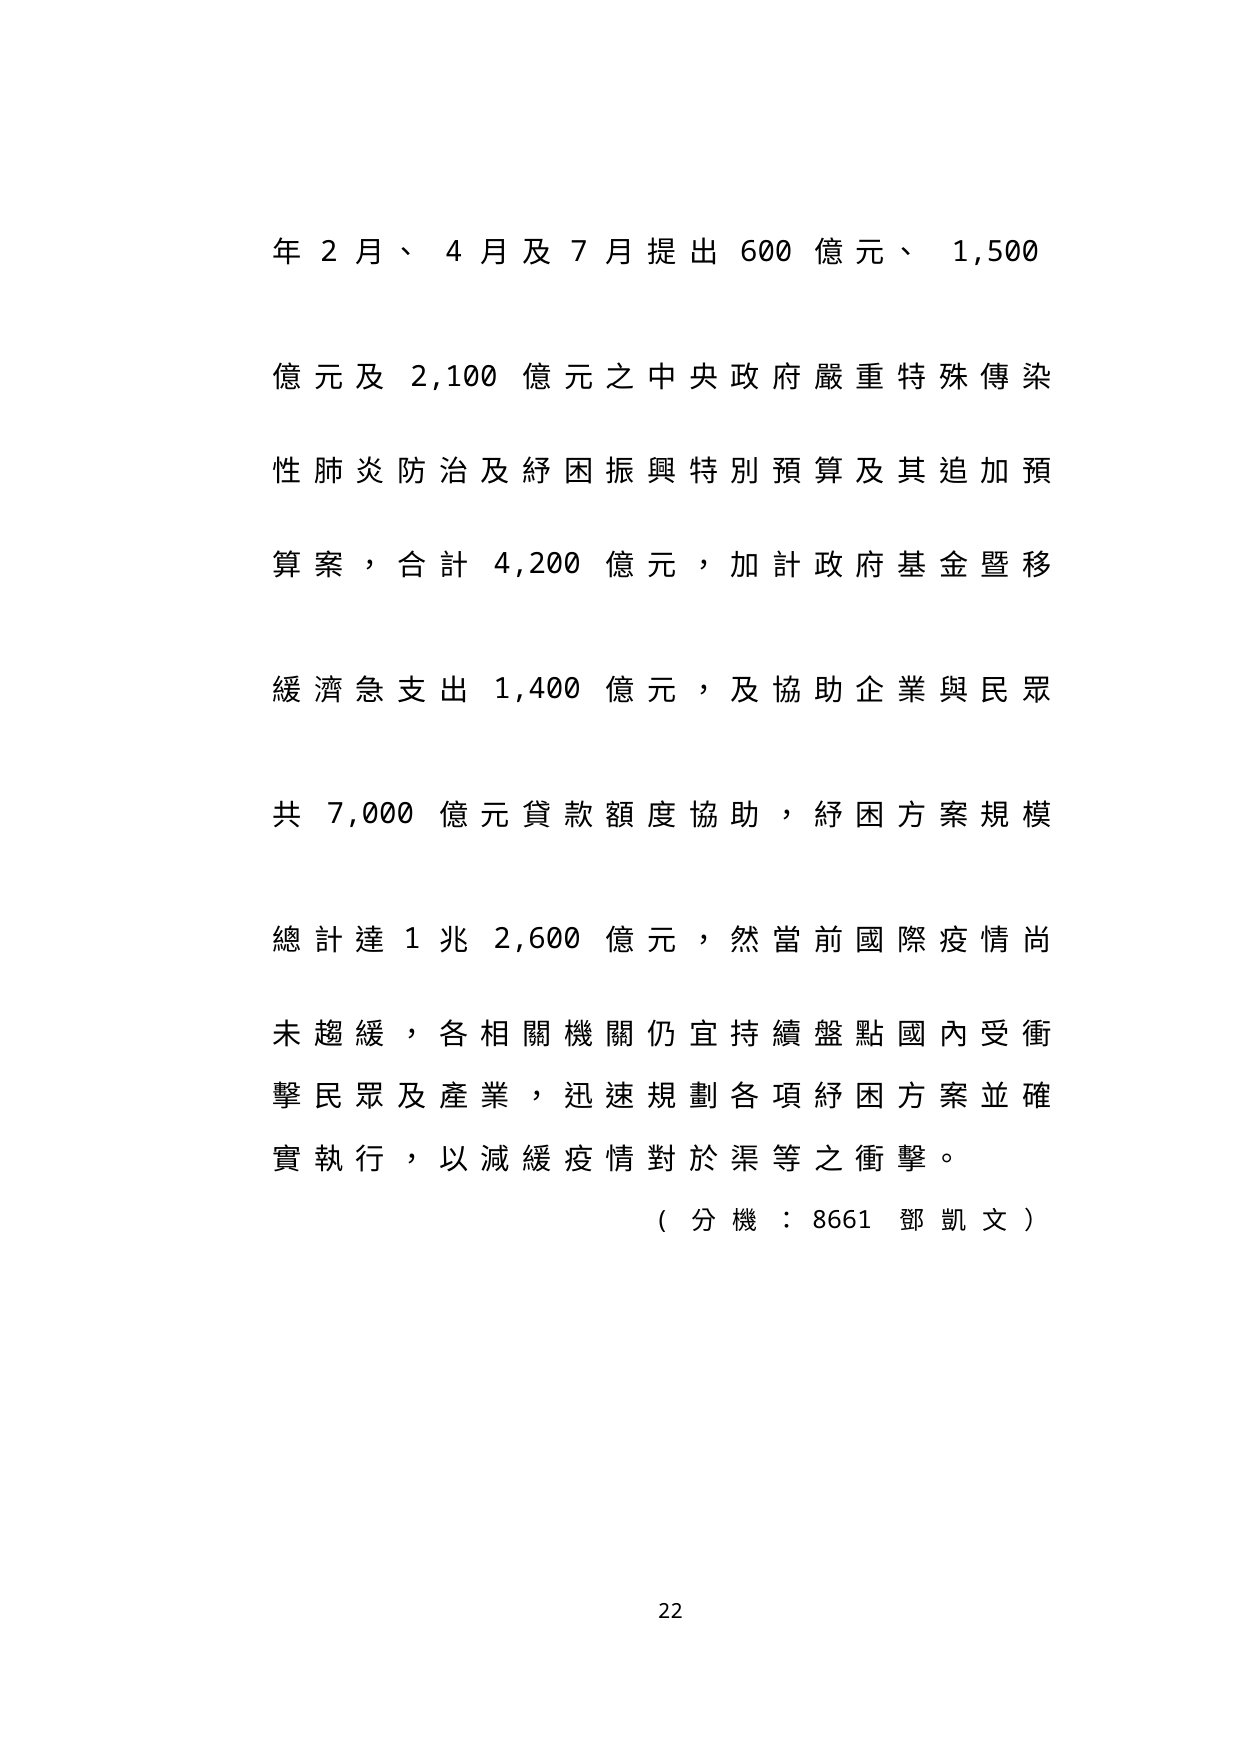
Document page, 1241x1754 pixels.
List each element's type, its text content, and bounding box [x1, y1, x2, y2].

text 年2月、4月及7月提出600億元、1,500億元及2,100億元之中央政府嚴重特殊傳染性肺炎防治及紓困振興特別預算及其追加預算案，合計4,200億元，加計政府基金暨移緩濟急支出1,400億元，及協助企業與民眾共7,000億元貸款額度協助，紓困方案規模總計達1兆2,600億元，然當前國際疫情尚未趨緩，各相關機關仍宜持續盤點國內受衝擊民眾及產業，迅速規劃各項紓困方案並確實執行，以減緩疫情對於渠等之衝擊。 [242, 177, 1058, 1177]
text (分機：8661 鄧凱文） [183, 1177, 1058, 1240]
